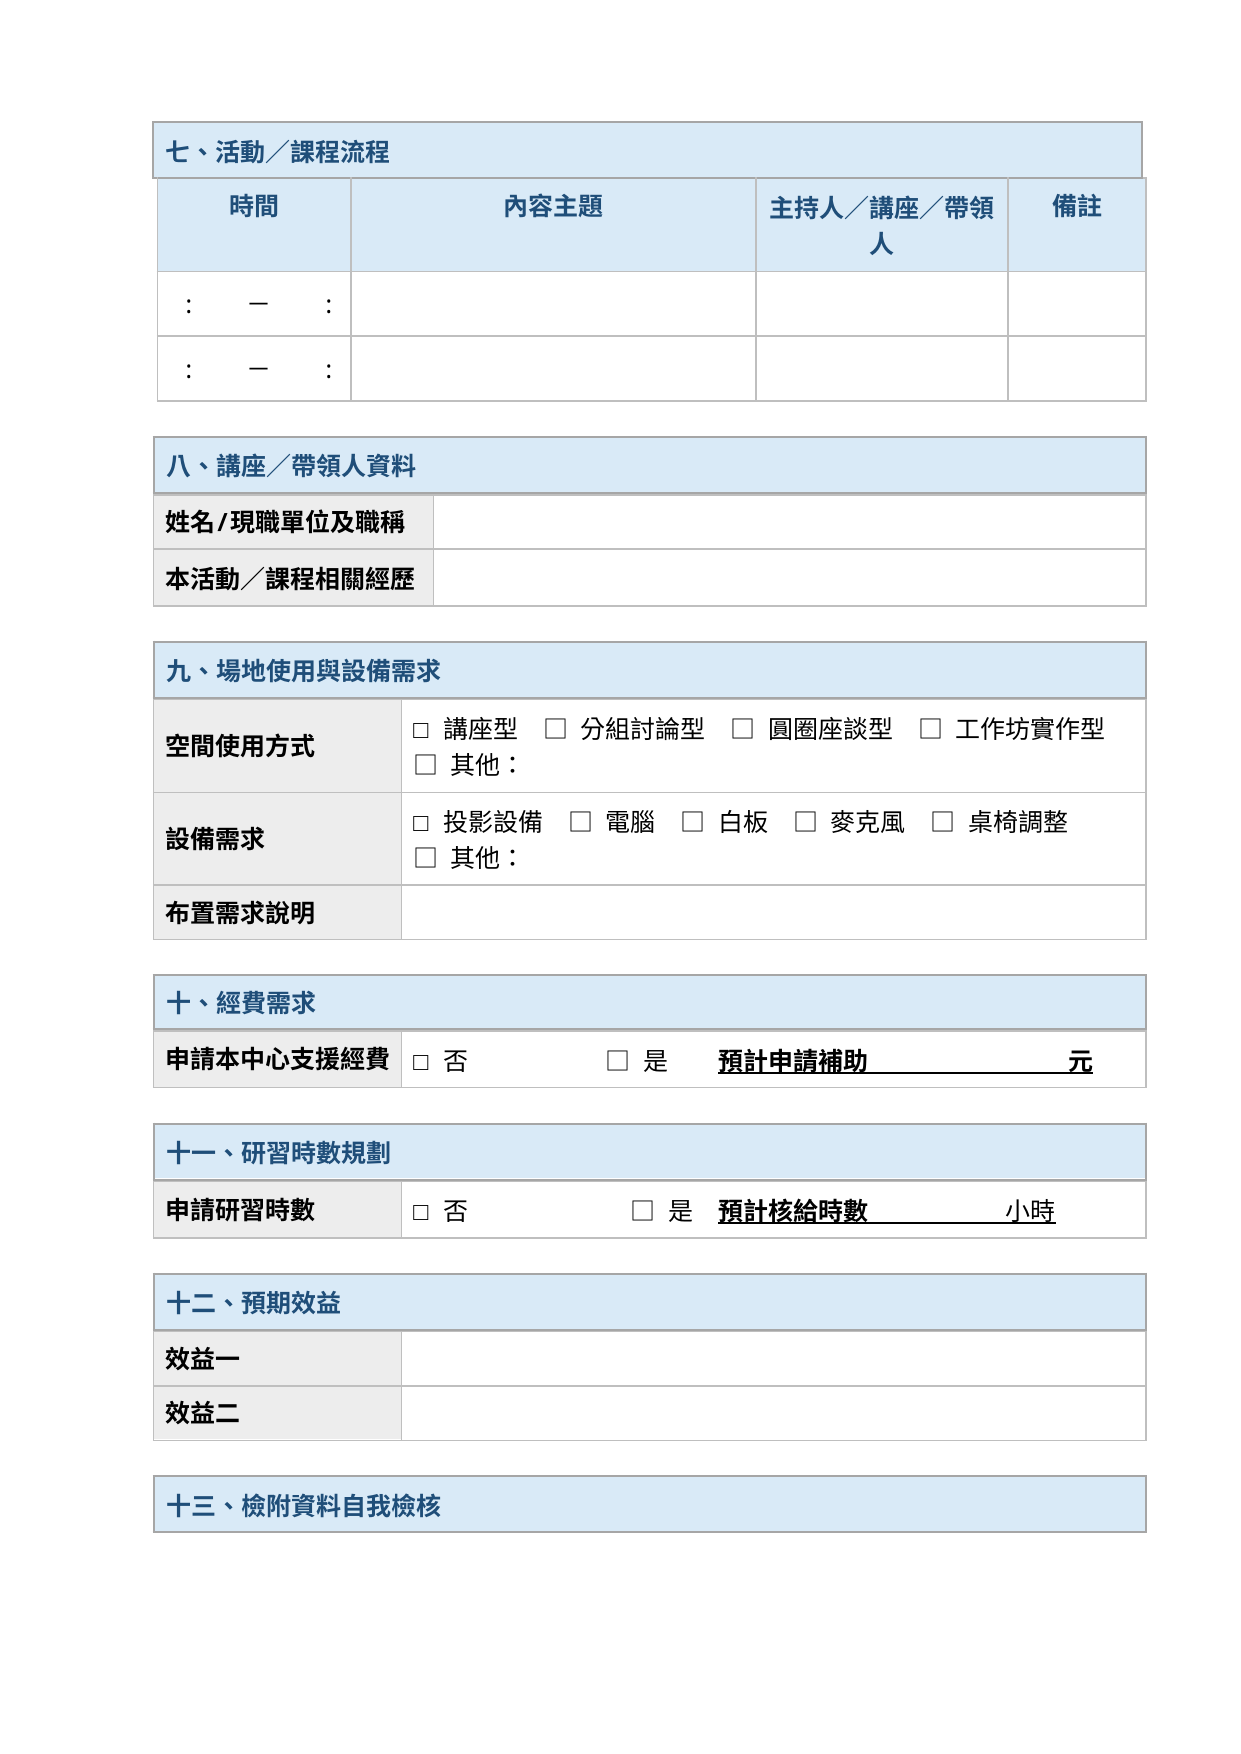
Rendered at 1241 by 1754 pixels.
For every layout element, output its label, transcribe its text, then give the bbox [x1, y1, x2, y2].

table_cell [153, 271, 157, 335]
table_cell 備註 [1009, 179, 1145, 271]
table_header 十三、檢附資料自我檢核 [155, 1477, 1145, 1531]
table_cell 本活動／課程相關經歷 [154, 550, 433, 605]
table_header 七、活動／課程流程 [154, 123, 1141, 177]
table_header □ 講座型 □ 分組討論型 □ 圓圈座談型 □ 工作坊實作型 □ 其他： [402, 700, 1145, 791]
table_header [434, 496, 1145, 548]
table_cell 主持人／講座／帶領人 [757, 179, 1007, 271]
table_cell [153, 179, 157, 271]
table_header [402, 1332, 1145, 1385]
table_header □ 否 □ 是 預計申請補助 元 [402, 1032, 1145, 1087]
table_cell [352, 272, 755, 335]
table_cell 時間 [158, 179, 350, 271]
table_header 十二、預期效益 [155, 1275, 1145, 1329]
table_header 空間使用方式 [154, 700, 401, 791]
table_cell 內容主題 [352, 179, 755, 271]
table_header 申請本中心支援經費 [154, 1032, 401, 1087]
table_cell [1009, 272, 1145, 335]
table_cell [757, 272, 1007, 335]
table_cell 效益二 [154, 1387, 401, 1439]
table_header 效益一 [154, 1332, 401, 1385]
table_header 十一、研習時數規劃 [155, 1125, 1145, 1178]
table_header 申請研習時數 [154, 1182, 401, 1237]
table_cell 布置需求說明 [154, 886, 401, 939]
table_cell □ 投影設備 □ 電腦 □ 白板 □ 麥克風 □ 桌椅調整 □ 其他： [402, 793, 1145, 884]
table_cell [1009, 337, 1145, 400]
table_header 姓名/現職單位及職稱 [154, 496, 433, 548]
table_header □ 否 □ 是 預計核給時數 小時 [402, 1182, 1145, 1237]
table_cell [757, 337, 1007, 400]
table_header 九、場地使用與設備需求 [155, 643, 1145, 697]
table_cell [402, 886, 1145, 939]
table_cell [402, 1387, 1145, 1439]
table_cell 設備需求 [154, 793, 401, 884]
table_cell : － : [158, 272, 350, 335]
table_cell [153, 335, 157, 400]
table_header 八、講座／帶領人資料 [155, 438, 1145, 492]
table_header 十、經費需求 [155, 976, 1145, 1028]
table_cell : － : [158, 337, 350, 400]
table_cell [352, 337, 755, 400]
table_cell [434, 550, 1145, 605]
